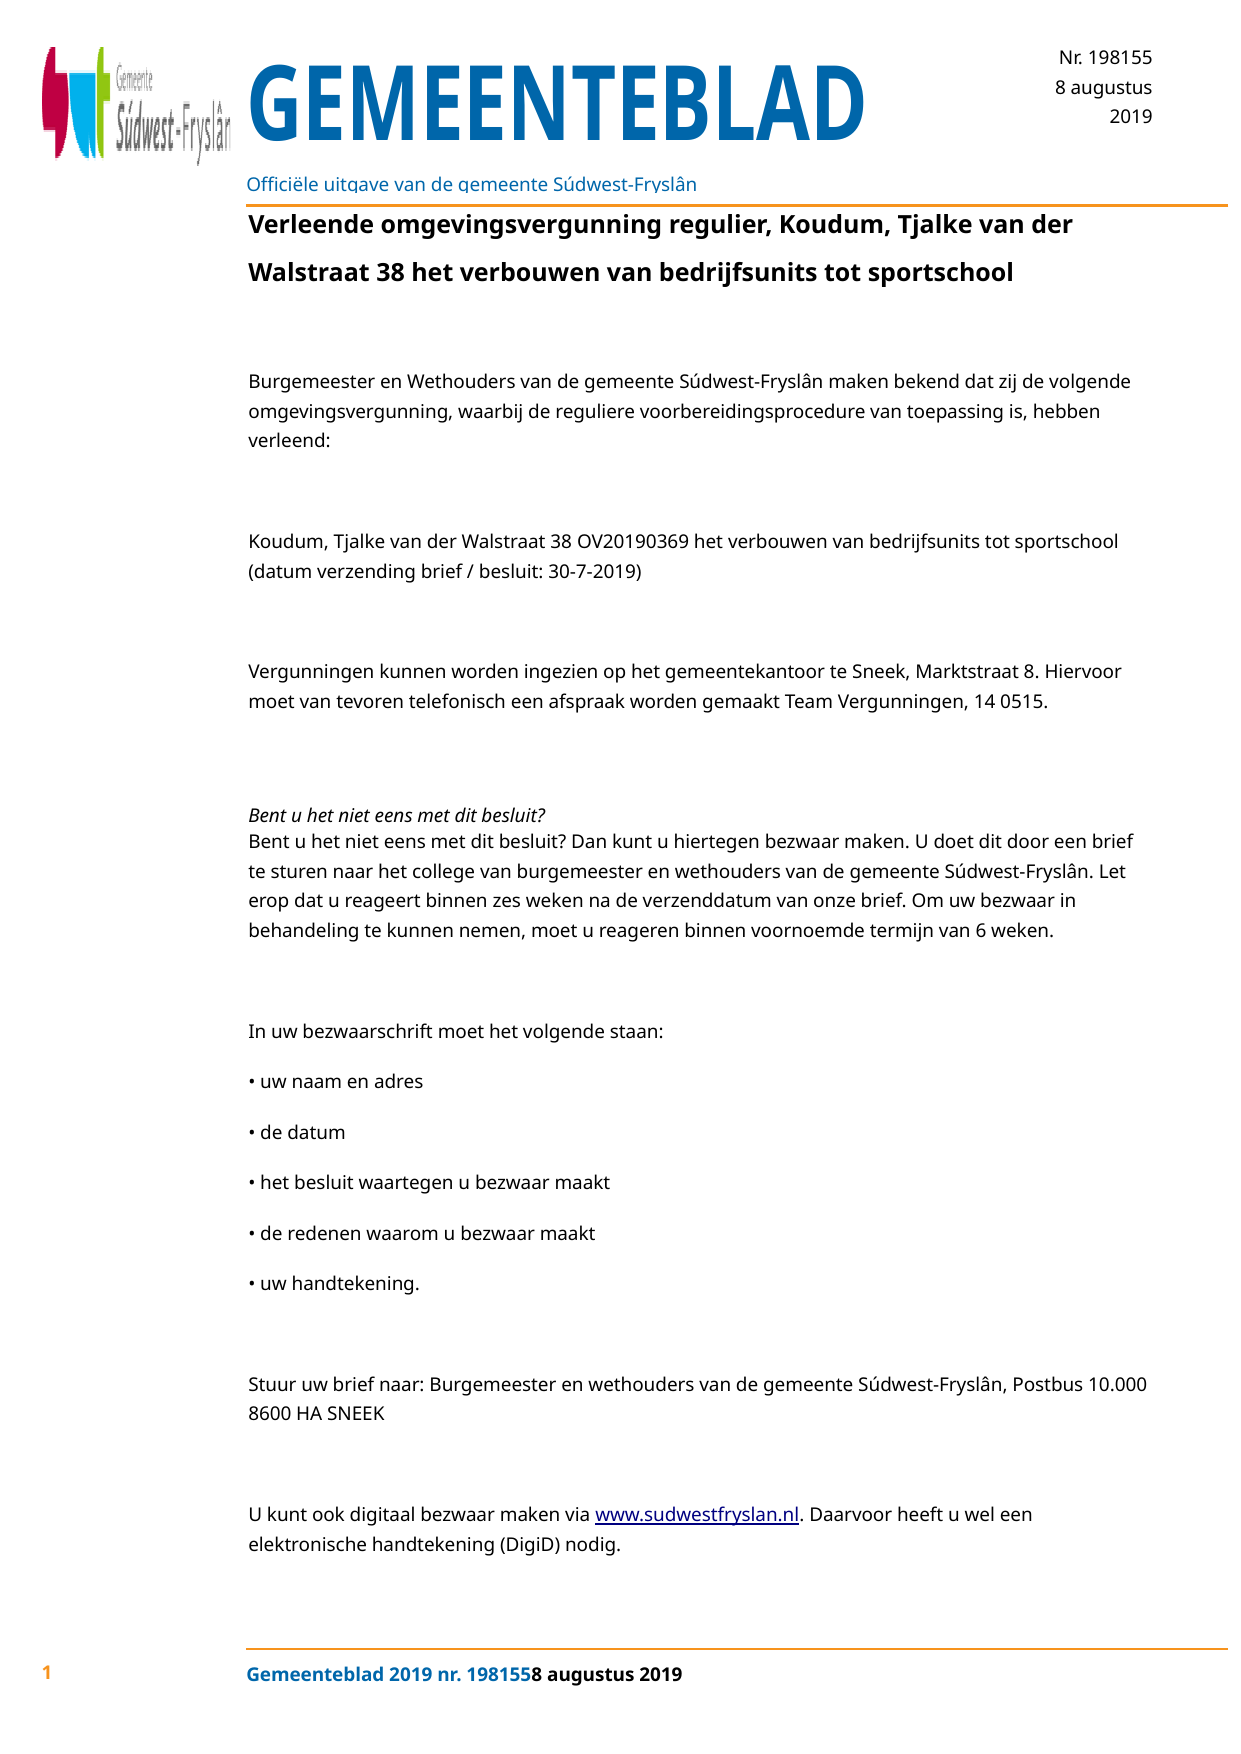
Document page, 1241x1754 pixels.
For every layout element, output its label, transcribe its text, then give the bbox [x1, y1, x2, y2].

text In uw bezwaarschrift moet het volgende staan: [248, 1018, 1152, 1044]
text • uw naam en adres [248, 1068, 1152, 1094]
text Burgemeester en Wethouders van de gemeente Súdwest-Fryslân maken bekend dat zij de volgende omgevingsvergunning, waarbij de reguliere voorbereidingsprocedure van toepassing is, hebben verleend: [248, 368, 1152, 453]
text • uw handtekening. [248, 1270, 1152, 1296]
picture [41, 47, 231, 172]
text • het besluit waartegen u bezwaar maakt [248, 1169, 1152, 1195]
text Bent u het niet eens met dit besluit? Dan kunt u hiertegen bezwaar maken. U doet dit door een brief te sturen naar het college van burgemeester en wethouders van de gemeente Súdwest-Fryslân. Let erop dat u reageert binnen zes weken na de verzenddatum van onze brief. Om uw bezwaar in behandeling te kunnen nemen, moet u reageren binnen voornoemde termijn van 6 weken. [248, 828, 1152, 943]
text Bent u het niet eens met dit besluit? [248, 803, 1152, 828]
text U kunt ook digitaal bezwaar maken via www.sudwestfryslan.nl. Daarvoor heeft u wel een elektronische handtekening (DigiD) nodig. [248, 1501, 1152, 1557]
text • de datum [248, 1119, 1152, 1144]
text Verleende omgevingsvergunning regulier, Koudum, Tjalke van der Walstraat 38 het verbouwen van bedrijfsunits tot sportschool [248, 207, 1152, 288]
text Vergunningen kunnen worden ingezien op het gemeentekantoor te Sneek, Marktstraat 8. Hiervoor moet van tevoren telefonisch een afspraak worden gemaakt Team Vergunningen, 14 0515. [248, 659, 1152, 714]
text Stuur uw brief naar: Burgemeester en wethouders van de gemeente Súdwest-Fryslân, Postbus 10.000 8600 HA SNEEK [248, 1371, 1152, 1426]
text Koudum, Tjalke van der Walstraat 38 OV20190369 het verbouwen van bedrijfsunits tot sportschool (datum verzending brief / besluit: 30-7-2019) [248, 528, 1152, 584]
text • de redenen waarom u bezwaar maakt [248, 1220, 1152, 1245]
